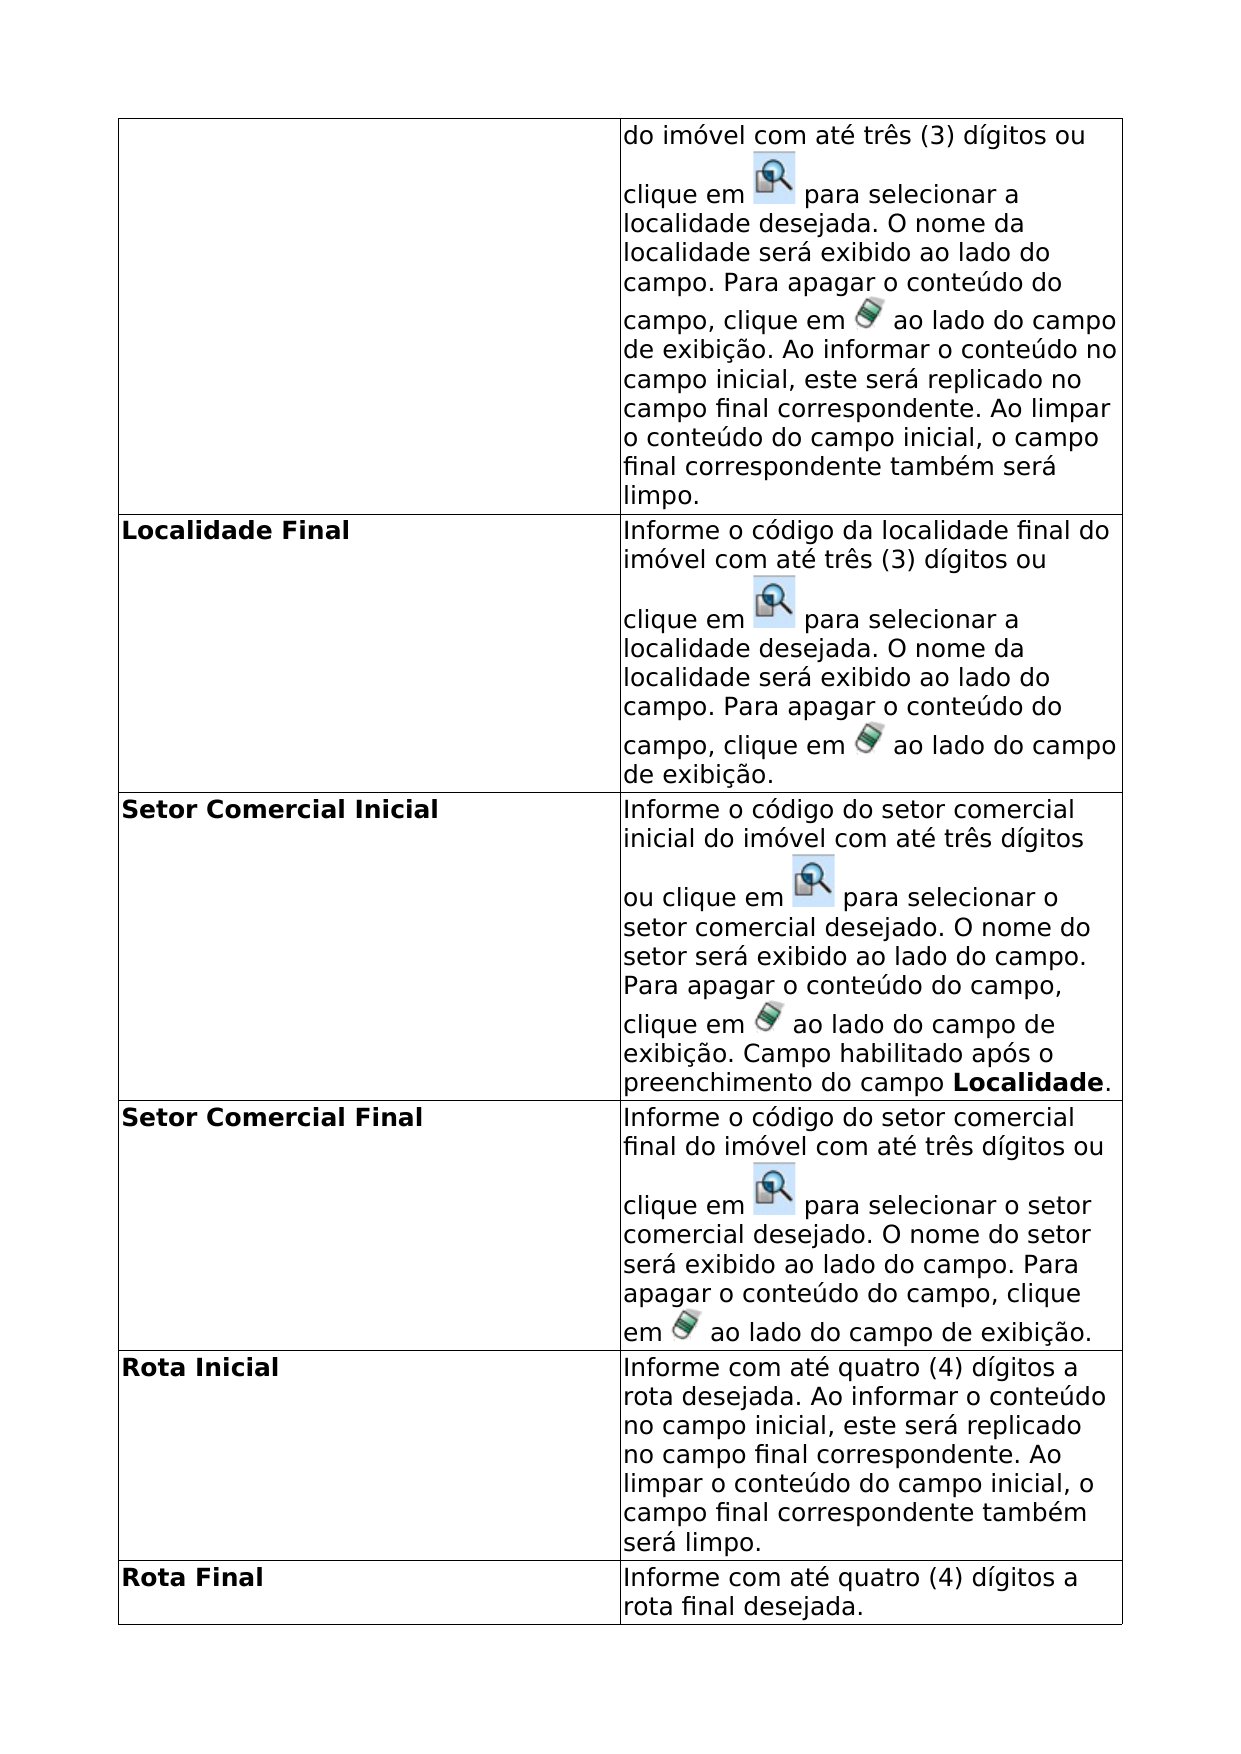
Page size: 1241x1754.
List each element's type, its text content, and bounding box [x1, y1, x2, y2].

table_cell Rota Final [119, 1561, 620, 1624]
table_cell Rota Inicial [119, 1351, 620, 1560]
picture [753, 1161, 796, 1215]
picture [753, 575, 796, 628]
picture [853, 296, 886, 330]
picture [753, 150, 796, 204]
table_cell Informe o código do setor comercial inicial do imóvel com até três dígitos ou clique em para selecionar o setor comercial desejado. O nome do setor será exibido ao lado do campo. Para apagar o conteúdo do campo, clique em ao lado do campo de exibição. Campo habilitado após o preenchimento do campo Localidade. [621, 793, 1122, 1100]
table_cell Informe com até quatro (4) dígitos a rota desejada. Ao informar o conteúdo no campo inicial, este será replicado no campo final correspondente. Ao limpar o conteúdo do campo inicial, o campo final correspondente também será limpo. [621, 1351, 1122, 1560]
picture [792, 853, 835, 907]
picture [670, 1308, 702, 1341]
table_cell Setor Comercial Final [119, 1101, 620, 1350]
table_cell do imóvel com até três (3) dígitos ou clique em para selecionar a localidade desejada. O nome da localidade será exibido ao lado do campo. Para apagar o conteúdo do campo, clique em ao lado do campo de exibição. Ao informar o conteúdo no campo inicial, este será replicado no campo final correspondente. Ao limpar o conteúdo do campo inicial, o campo final correspondente também será limpo. [621, 119, 1122, 513]
table_cell [119, 119, 620, 513]
table_cell Setor Comercial Inicial [119, 793, 620, 1100]
picture [853, 721, 886, 755]
table_cell Informe o código do setor comercial final do imóvel com até três dígitos ou clique em para selecionar o setor comercial desejado. O nome do setor será exibido ao lado do campo. Para apagar o conteúdo do campo, clique em ao lado do campo de exibição. [621, 1101, 1122, 1350]
table_cell Localidade Final [119, 515, 620, 792]
table_cell Informe com até quatro (4) dígitos a rota final desejada. [621, 1561, 1122, 1624]
table_cell Informe o código da localidade final do imóvel com até três (3) dígitos ou clique em para selecionar a localidade desejada. O nome da localidade será exibido ao lado do campo. Para apagar o conteúdo do campo, clique em ao lado do campo de exibição. [621, 515, 1122, 792]
picture [753, 1000, 785, 1033]
